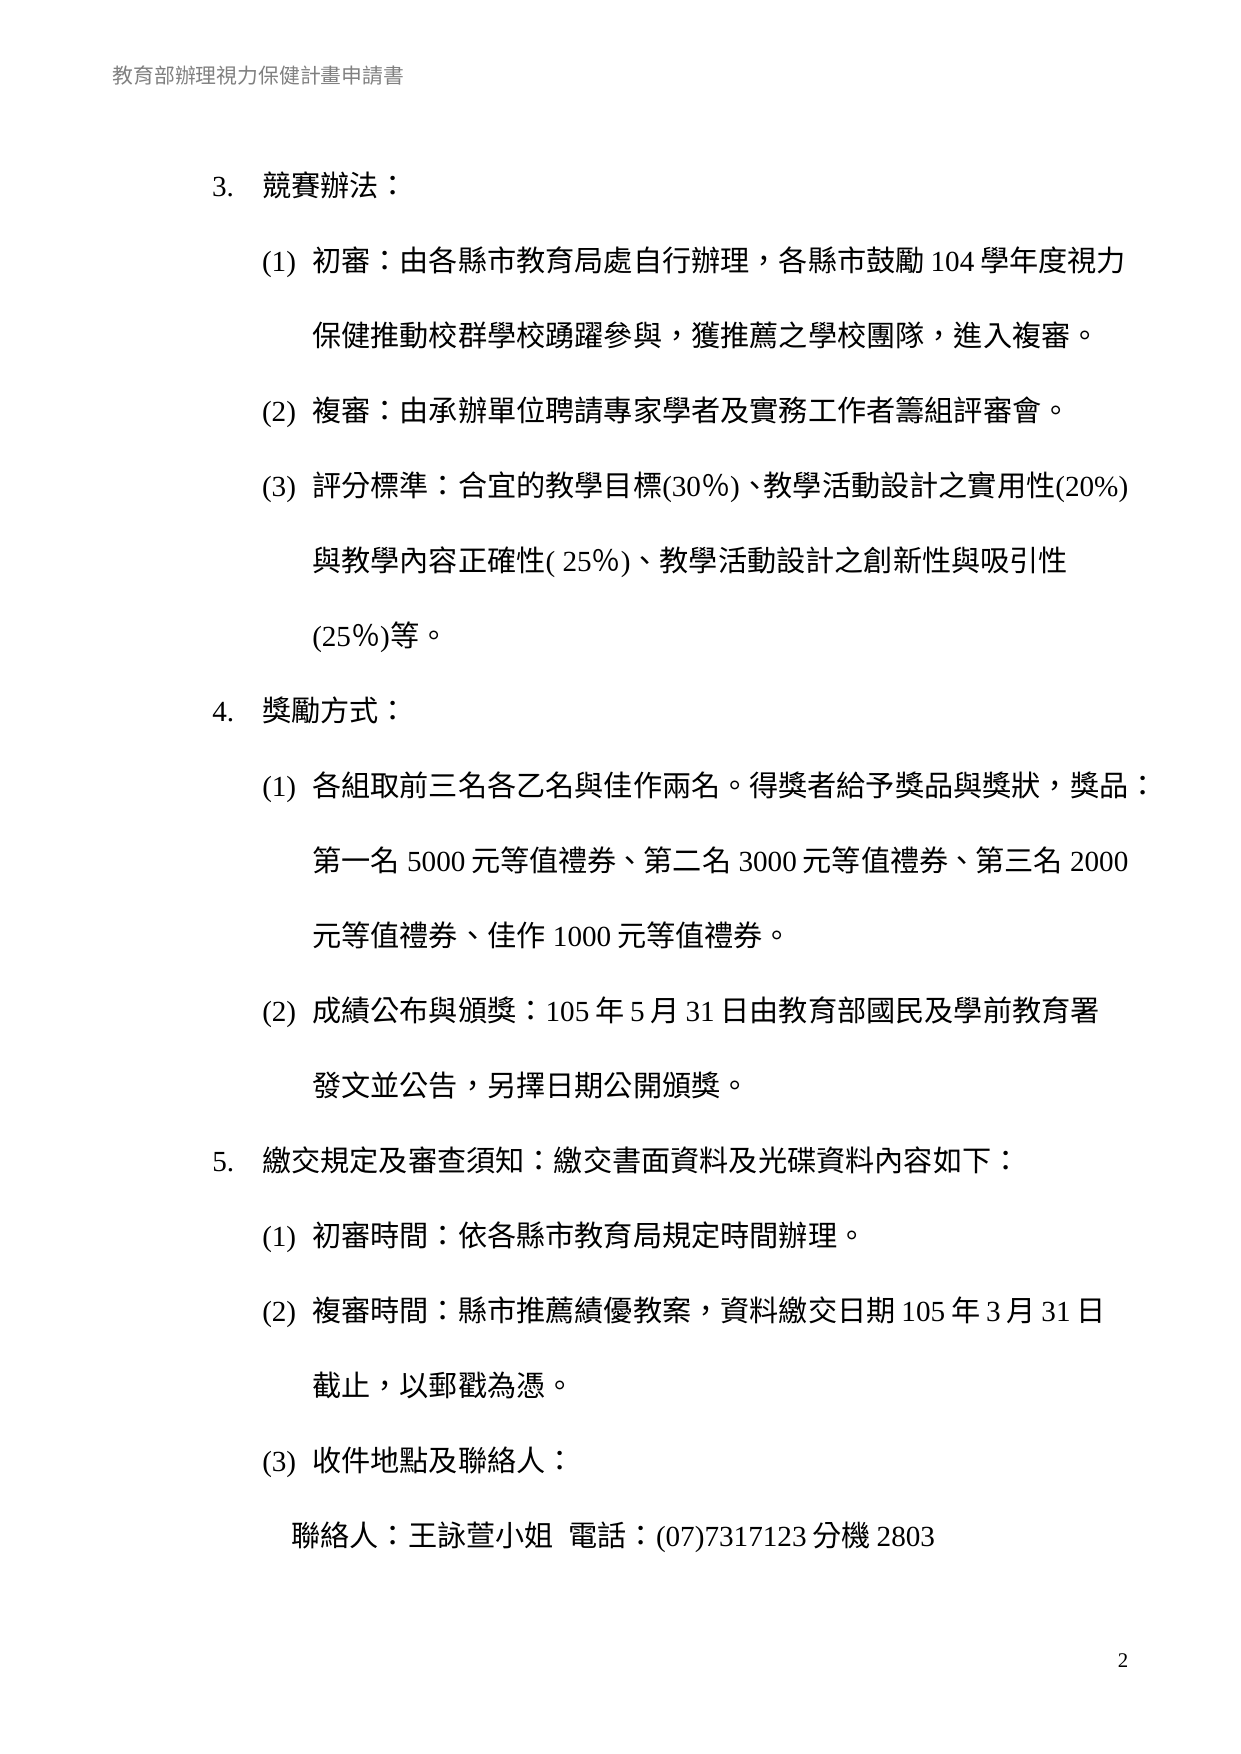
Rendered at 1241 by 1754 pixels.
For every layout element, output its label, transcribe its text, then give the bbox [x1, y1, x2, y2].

list 競賽辦法： [212, 146, 1128, 221]
list 獎勵方式： [212, 671, 1128, 746]
list 繳交規定及審查須知：繳交書面資料及光碟資料內容如下： [212, 1121, 1128, 1196]
list 成績公布與頒獎：105年5月31日由教育部國民及學前教育署發文並公告，另擇日期公開頒獎。 [262, 971, 1128, 1121]
list 評分標準：合宜的教學目標(30％)、教學活動設計之實用性(20%)與教學內容正確性( 25％)、教學活動設計之創新性與吸引性(25％)等。 [262, 446, 1128, 671]
list 複審：由承辦單位聘請專家學者及實務工作者籌組評審會。 [262, 371, 1128, 446]
list 初審：由各縣市教育局處自行辦理，各縣市鼓勵104學年度視力保健推動校群學校踴躍參與，獲推薦之學校團隊，進入複審。 [262, 221, 1128, 371]
list 收件地點及聯絡人： [262, 1421, 1128, 1496]
list 初審時間：依各縣市教育局規定時間辦理。 [262, 1196, 1128, 1271]
list 各組取前三名各乙名與佳作兩名。得獎者給予獎品與獎狀，獎品：第一名 5000元等值禮券、第二名 3000元等值禮券、第三名 2000元等值禮券、佳作 1000元等值禮券。 [262, 746, 1128, 971]
text 聯絡人：王詠萱小姐 電話：(07)7317123分機2803 [262, 1496, 1128, 1571]
list 複審時間：縣市推薦績優教案，資料繳交日期105年3月31日截止，以郵戳為憑。 [262, 1271, 1128, 1421]
